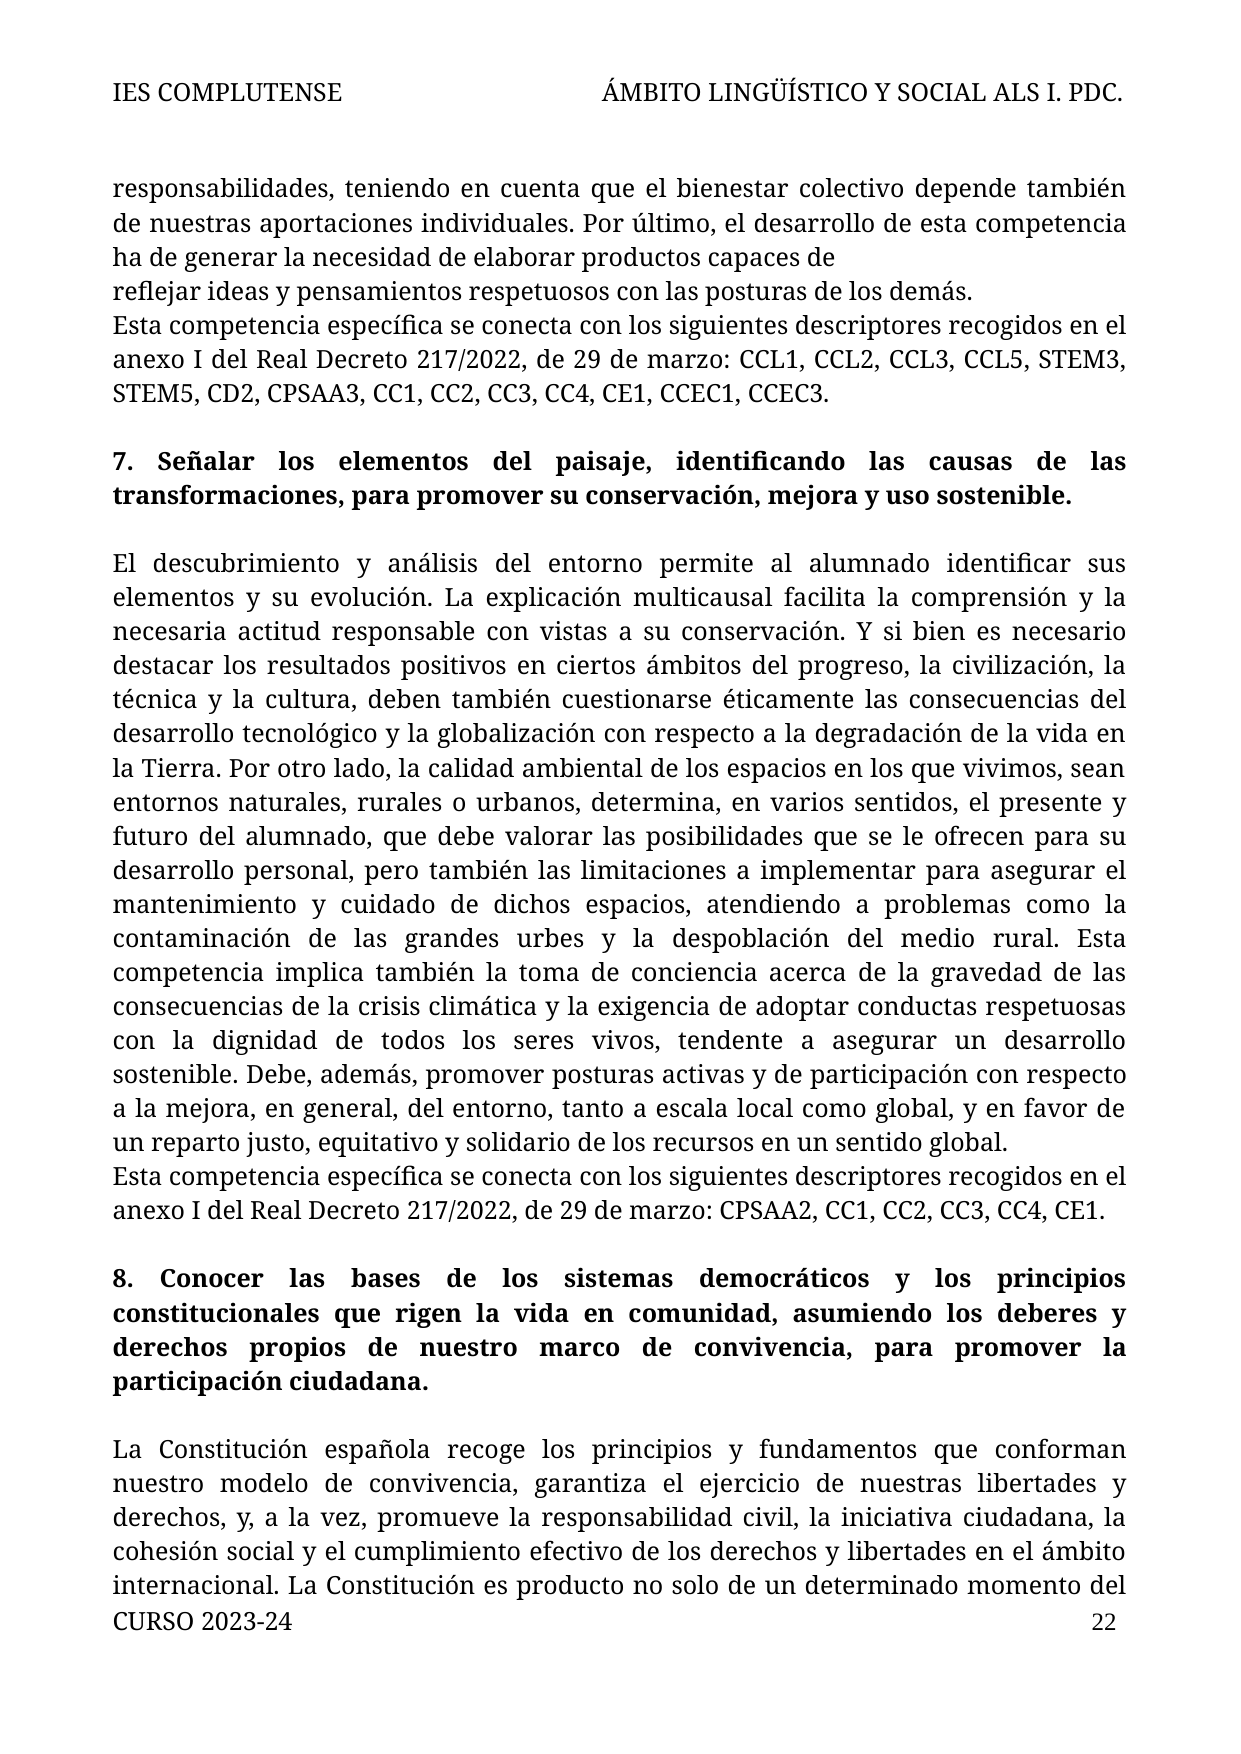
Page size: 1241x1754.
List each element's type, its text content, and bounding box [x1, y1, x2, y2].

text 7. Señalar los elementos del paisaje, identificando las causas de las transformaciones, para promover su conservación, mejora y uso sostenible. [112, 444, 1128, 512]
text Esta competencia específica se conecta con los siguientes descriptores recogidos en el anexo I del Real Decreto 217/2022, de 29 de marzo: CPSAA2, CC1, CC2, CC3, CC4, CE1. [112, 1159, 1128, 1227]
text responsabilidades, teniendo en cuenta que el bienestar colectivo depende también de nuestras aportaciones individuales. Por último, el desarrollo de esta competencia ha de generar la necesidad de elaborar productos capaces de [112, 171, 1128, 273]
text Esta competencia específica se conecta con los siguientes descriptores recogidos en el anexo I del Real Decreto 217/2022, de 29 de marzo: CCL1, CCL2, CCL3, CCL5, STEM3, STEM5, CD2, CPSAA3, CC1, CC2, CC3, CC4, CE1, CCEC1, CCEC3. [112, 307, 1128, 409]
text El descubrimiento y análisis del entorno permite al alumnado identificar sus elementos y su evolución. La explicación multicausal facilita la comprensión y la necesaria actitud responsable con vistas a su conservación. Y si bien es necesario destacar los resultados positivos en ciertos ámbitos del progreso, la civilización, la técnica y la cultura, deben también cuestionarse éticamente las consecuencias del desarrollo tecnológico y la globalización con respecto a la degradación de la vida en la Tierra. Por otro lado, la calidad ambiental de los espacios en los que vivimos, sean entornos naturales, rurales o urbanos, determina, en varios sentidos, el presente y futuro del alumnado, que debe valorar las posibilidades que se le ofrecen para su desarrollo personal, pero también las limitaciones a implementar para asegurar el mantenimiento y cuidado de dichos espacios, atendiendo a problemas como la contaminación de las grandes urbes y la despoblación del medio rural. Esta competencia implica también la toma de conciencia acerca de la gravedad de las consecuencias de la crisis climática y la exigencia de adoptar conductas respetuosas con la dignidad de todos los seres vivos, tendente a asegurar un desarrollo sostenible. Debe, además, promover posturas activas y de participación con respecto a la mejora, en general, del entorno, tanto a escala local como global, y en favor de un reparto justo, equitativo y solidario de los recursos en un sentido global. [112, 546, 1128, 1159]
text La Constitución española recoge los principios y fundamentos que conforman nuestro modelo de convivencia, garantiza el ejercicio de nuestras libertades y derechos, y, a la vez, promueve la responsabilidad civil, la iniciativa ciudadana, la cohesión social y el cumplimiento efectivo de los derechos y libertades en el ámbito internacional. La Constitución es producto no solo de un determinado momento del [112, 1431, 1128, 1602]
text reflejar ideas y pensamientos respetuosos con las posturas de los demás. [112, 273, 1128, 307]
text 8. Conocer las bases de los sistemas democráticos y los principios constitucionales que rigen la vida en comunidad, asumiendo los deberes y derechos propios de nuestro marco de convivencia, para promover la participación ciudadana. [112, 1261, 1128, 1397]
